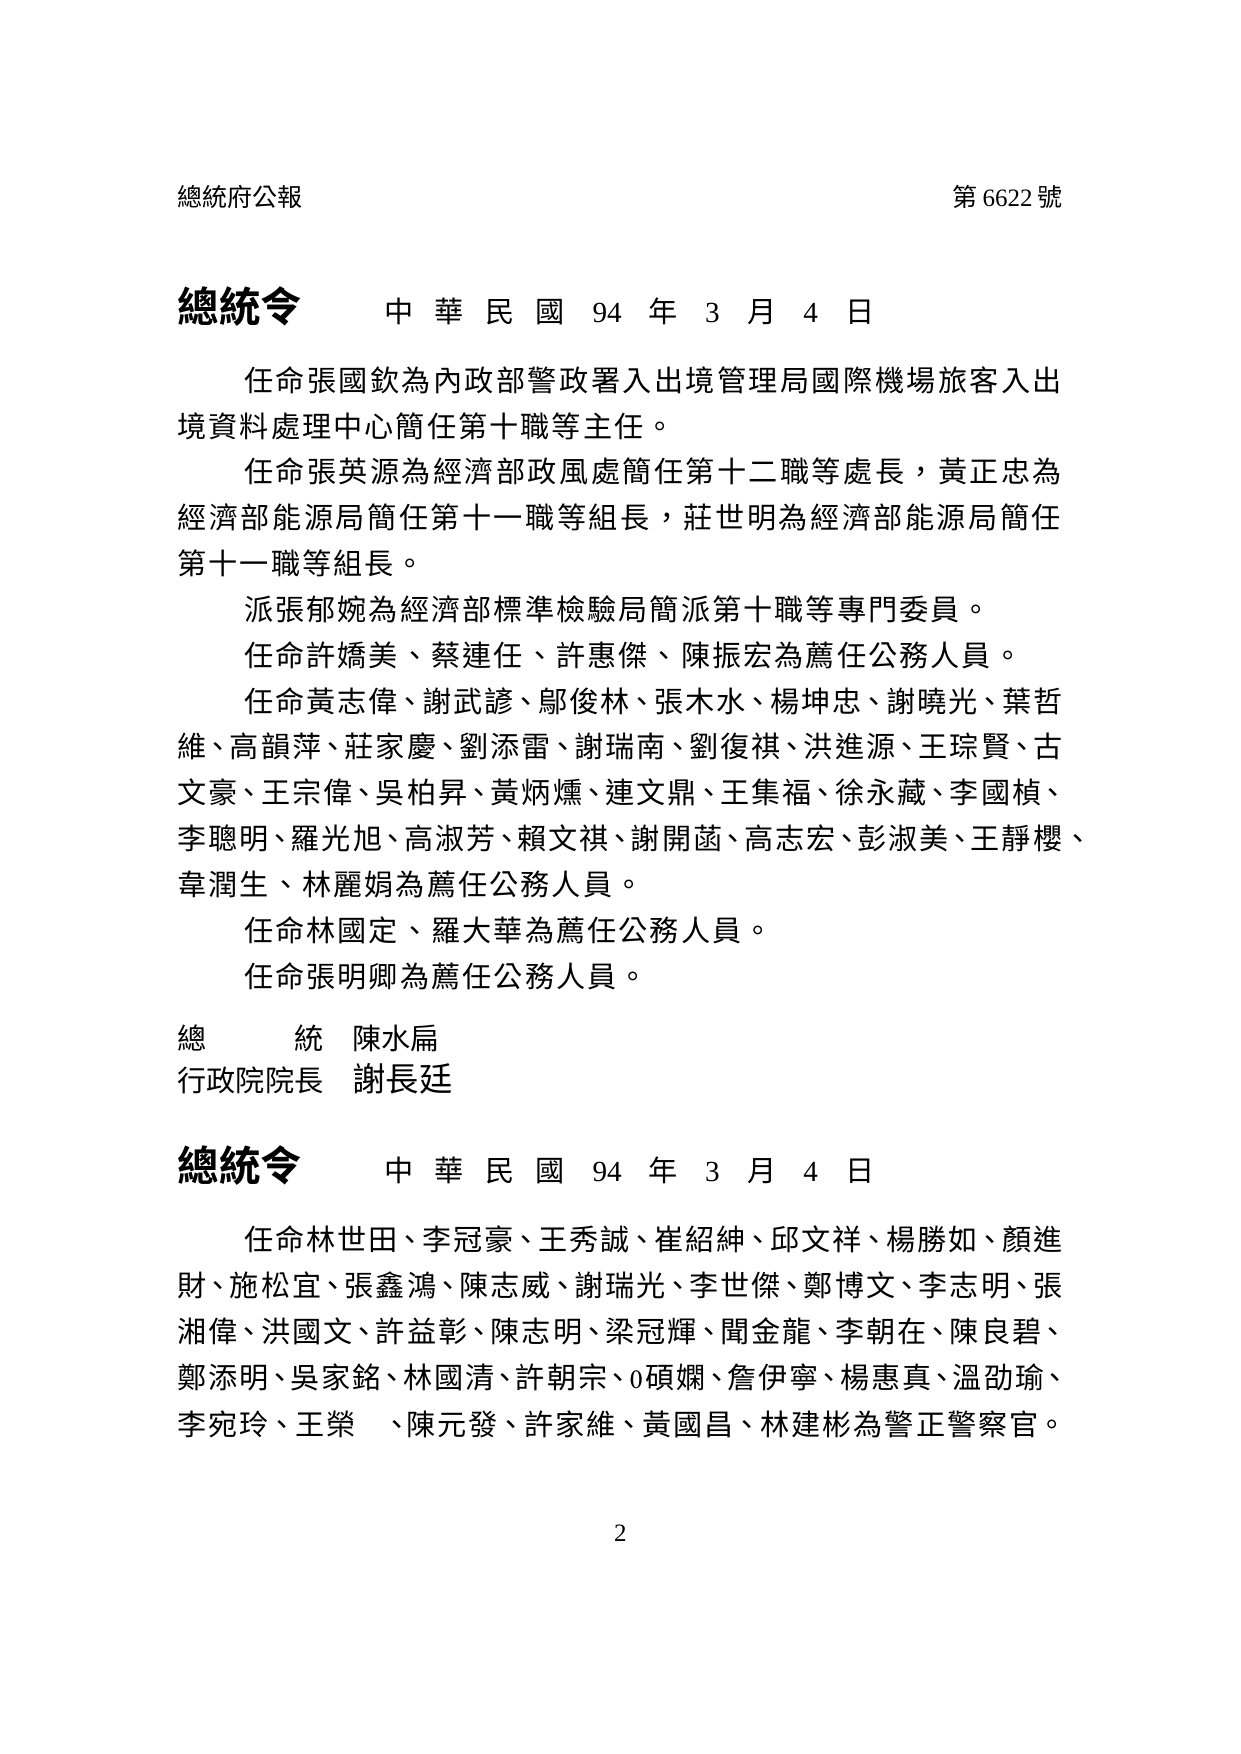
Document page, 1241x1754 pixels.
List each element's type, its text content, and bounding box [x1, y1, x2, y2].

text 任命黃志偉、謝武諺、鄔俊林、張木水、楊坤忠、謝曉光、葉哲維、高韻萍、莊家慶、劉添雷、謝瑞南、劉復祺、洪進源、王琮賢、古文豪、王宗偉、吳柏昇、黃炳燻、連文鼎、王集福、徐永藏、李國楨、李聰明、羅光旭、高淑芳、賴文祺、謝開菡、高志宏、彭淑美、王靜櫻、韋潤生、林麗娟為薦任公務人員。 [177, 675, 1063, 904]
table_header 中華民國94年3月4日 [381, 1125, 877, 1213]
text 總 統 陳水扁 [177, 1016, 1063, 1058]
text 任命林國定、羅大華為薦任公務人員。 [177, 904, 1063, 950]
text 任命張國欽為內政部警政署入出境管理局國際機場旅客入出境資料處理中心簡任第十職等主任。 [177, 354, 1063, 446]
table_header 總統令 [174, 266, 381, 354]
text 任命許嬌美、蔡連任、許惠傑、陳振宏為薦任公務人員。 [177, 629, 1063, 675]
text 任命張明卿為薦任公務人員。 [177, 950, 1063, 996]
text 行政院院長 謝長廷 [177, 1058, 1063, 1099]
table_header 中華民國94年3月4日 [381, 266, 877, 354]
text 任命林世田、李冠豪、王秀誠、崔紹紳、邱文祥、楊勝如、顏進財、施松宜、張鑫鴻、陳志威、謝瑞光、李世傑、鄭博文、李志明、張湘偉、洪國文、許益彰、陳志明、梁冠輝、聞金龍、李朝在、陳良碧、鄭添明、吳家銘、林國清、許朝宗、碩嫻、詹伊寧、楊惠真、溫劭瑜、李宛玲、王榮、陳元發、許家維、黃國昌、林建彬為警正警察官。 [177, 1213, 1063, 1444]
table_header 總統令 [174, 1125, 381, 1213]
text 任命張英源為經濟部政風處簡任第十二職等處長，黃正忠為經濟部能源局簡任第十一職等組長，莊世明為經濟部能源局簡任第十一職等組長。 [177, 446, 1063, 584]
text 派張郁婉為經濟部標準檢驗局簡派第十職等專門委員。 [177, 584, 1063, 629]
